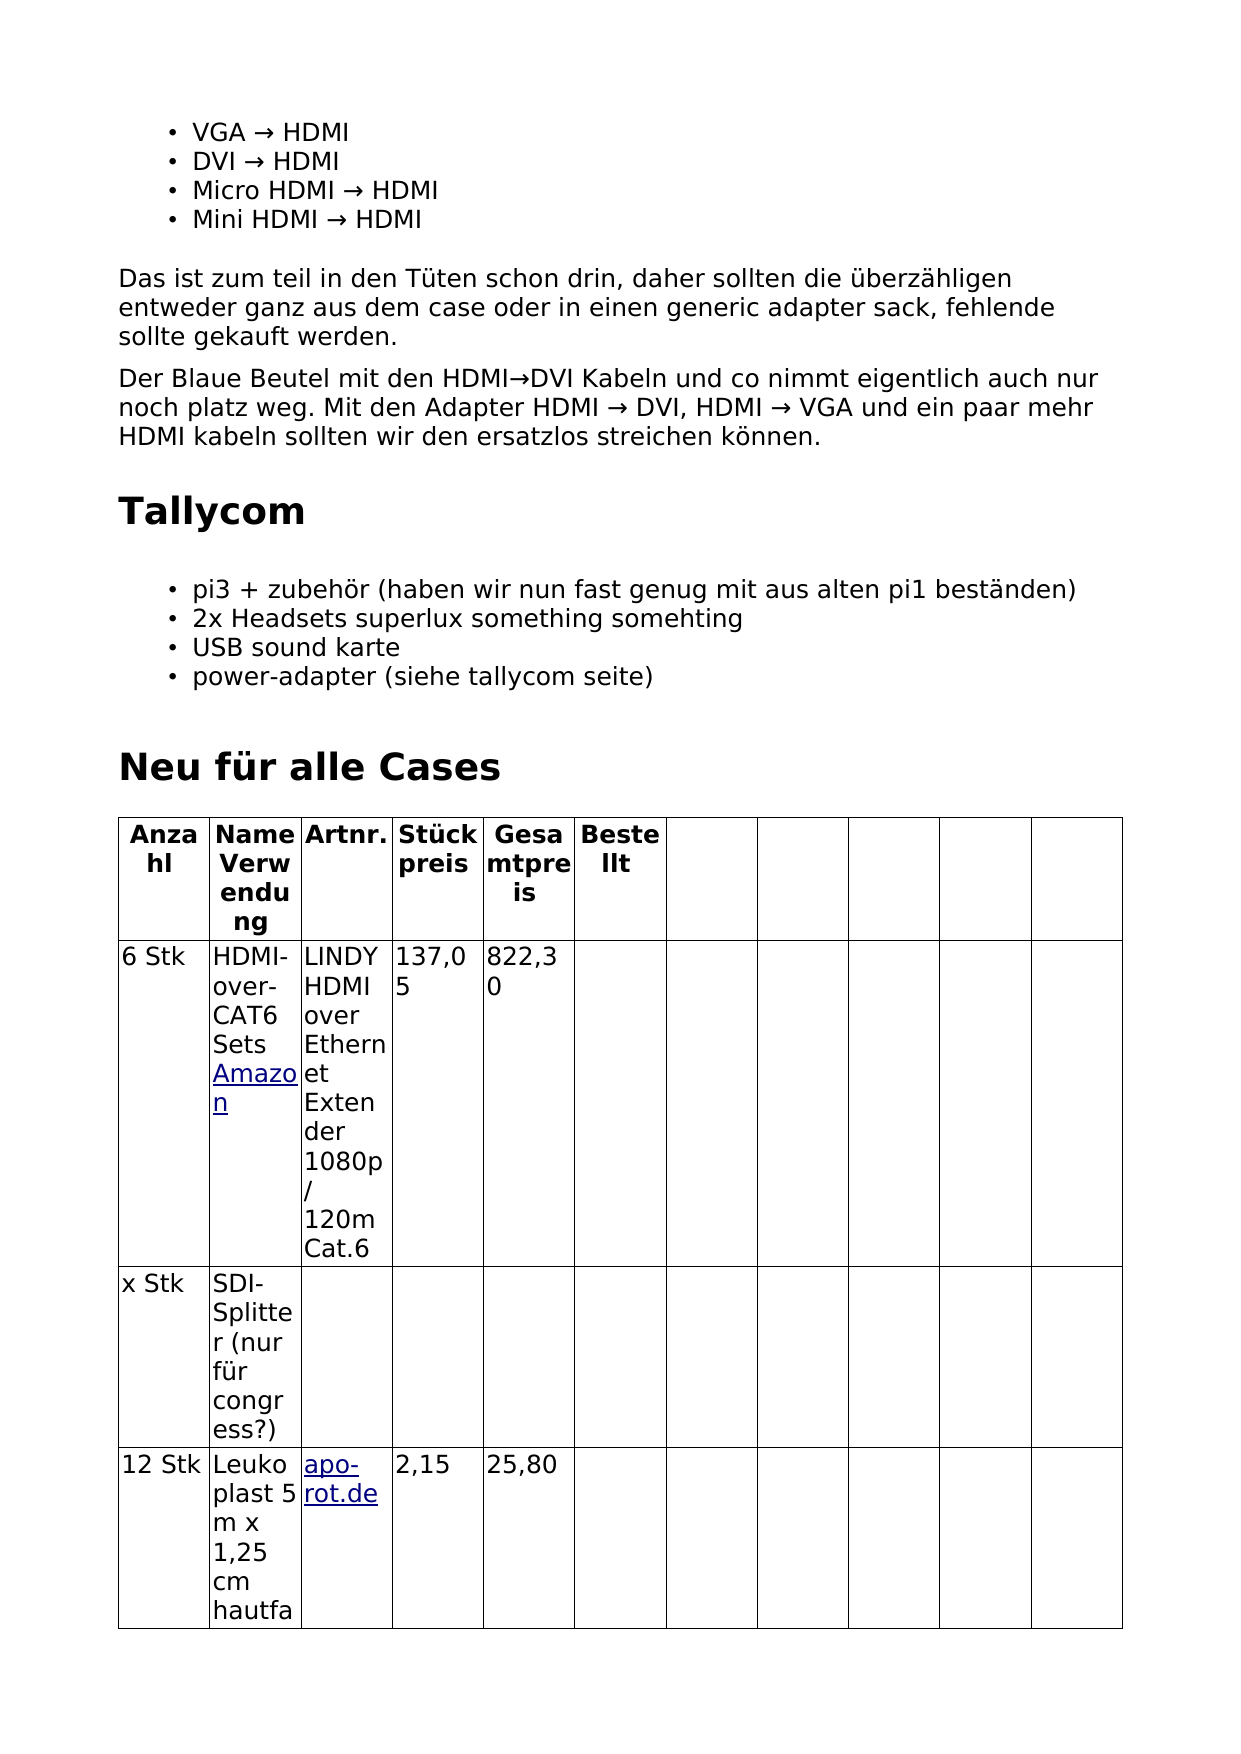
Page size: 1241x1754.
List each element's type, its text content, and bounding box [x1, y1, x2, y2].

table_cell [667, 1448, 757, 1628]
table_cell LINDY HDMI over Ethernet Extender 1080p / 120m Cat.6 [302, 941, 392, 1266]
subtitle Tallycom [118, 489, 1122, 533]
table_cell [575, 1448, 666, 1628]
table_cell [575, 1267, 666, 1447]
table_cell 137,05 [393, 941, 483, 1266]
table_cell Leukoplast 5 m x 1,25 cm hautfa [210, 1448, 301, 1628]
table_cell SDI-Splitter (nur für congress?) [210, 1267, 301, 1447]
table_header Bestellt [575, 818, 666, 939]
table_cell [940, 1448, 1031, 1628]
table_cell [849, 1448, 939, 1628]
table_cell [1032, 1448, 1122, 1628]
table_cell 822,30 [484, 941, 574, 1266]
table_cell [575, 941, 666, 1266]
table_cell [758, 1448, 848, 1628]
table_cell [1032, 941, 1122, 1266]
table_cell [667, 1267, 757, 1447]
table_cell [302, 1267, 392, 1447]
table_header Artnr. [302, 818, 392, 939]
list Mini HDMI → HDMI [177, 206, 1122, 235]
table_header Stückpreis [393, 818, 483, 939]
text Der Blaue Beutel mit den HDMI→DVI Kabeln und co nimmt eigentlich auch nur noch platz weg. Mit den Adapter HDMI → DVI, HDMI → VGA und ein paar mehr HDMI kabeln sollten wir den ersatzlos streichen können. [118, 364, 1122, 452]
table_header [1032, 818, 1122, 939]
table_cell [1032, 1267, 1122, 1447]
table_cell x Stk [119, 1267, 209, 1447]
table_cell [484, 1267, 574, 1447]
table_cell 2,15 [393, 1448, 483, 1628]
table_cell [940, 941, 1031, 1266]
table_header [758, 818, 848, 939]
list DVI → HDMI [177, 147, 1122, 176]
table_header Anzahl [119, 818, 209, 939]
table_header [667, 818, 757, 939]
list Micro HDMI → HDMI [177, 176, 1122, 206]
subtitle Neu für alle Cases [118, 746, 1122, 790]
table_cell 25,80 [484, 1448, 574, 1628]
table_cell HDMI-over-CAT6 Sets Amazon [210, 941, 301, 1266]
table_header Name Verwendung [210, 818, 301, 939]
list 2x Headsets superlux something somehting [177, 604, 1122, 633]
table_cell [940, 1267, 1031, 1447]
table_header Gesamtpreis [484, 818, 574, 939]
table_header [849, 818, 939, 939]
list VGA → HDMI [177, 118, 1122, 147]
list pi3 + zubehör (haben wir nun fast genug mit aus alten pi1 beständen) [177, 575, 1122, 604]
list USB sound karte [177, 633, 1122, 662]
table_header [940, 818, 1031, 939]
table_cell [758, 1267, 848, 1447]
table_cell 6 Stk [119, 941, 209, 1266]
table_cell [758, 941, 848, 1266]
list power-adapter (siehe tallycom seite) [177, 662, 1122, 692]
table_cell [849, 941, 939, 1266]
text Das ist zum teil in den Tüten schon drin, daher sollten die überzähligen entweder ganz aus dem case oder in einen generic adapter sack, fehlende sollte gekauft werden. [118, 264, 1122, 352]
table_cell [667, 941, 757, 1266]
table_cell apo-rot.de [302, 1448, 392, 1628]
table_cell 12 Stk [119, 1448, 209, 1628]
table_cell [849, 1267, 939, 1447]
table_cell [393, 1267, 483, 1447]
